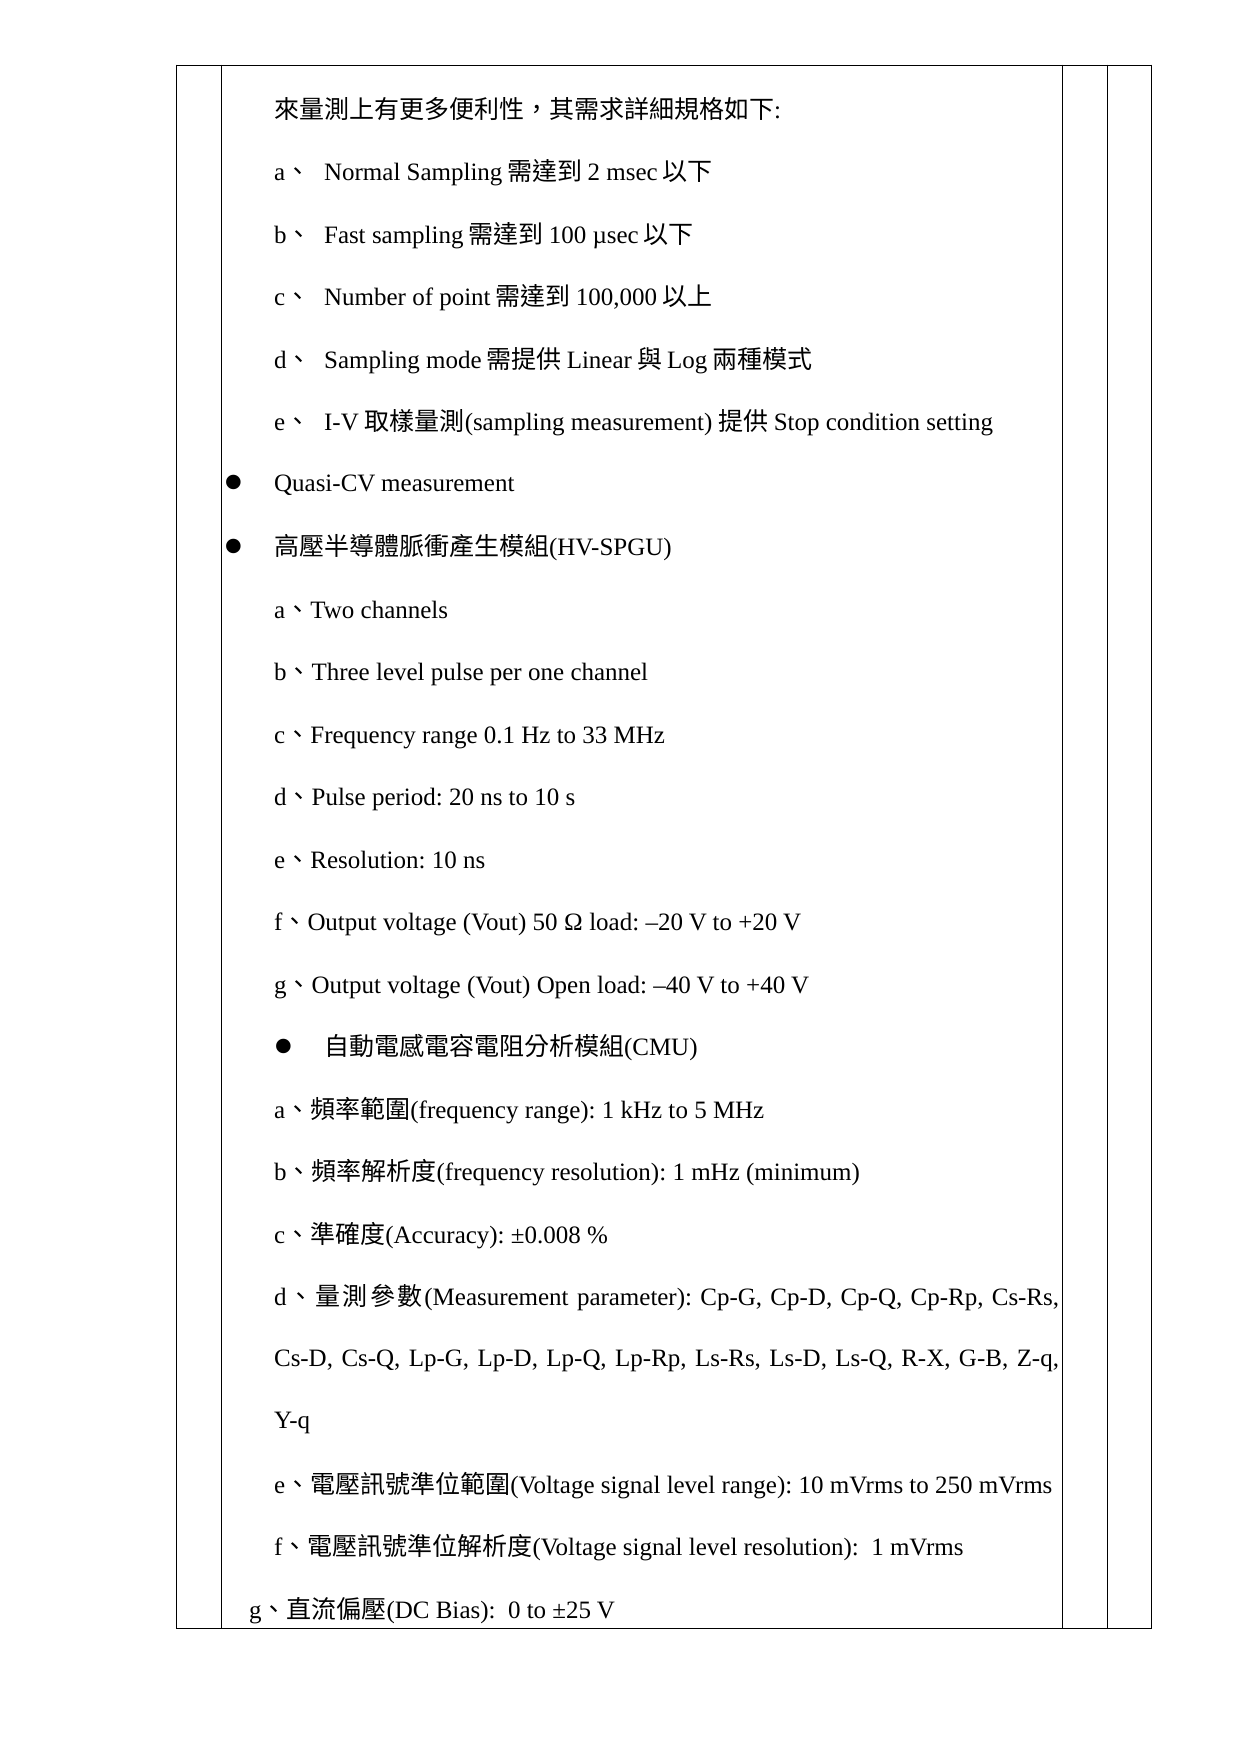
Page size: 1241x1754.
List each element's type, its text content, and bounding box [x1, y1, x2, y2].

table_cell 多埠任意波形電壓快速量測機台 可測量之元件有DIODE、BJT/HBT、MESFET/PHEMT、MOSFET、MEMORY。 四組HRSMU高電流解析度可達到1 fA, 電壓範圍為 -100 V至100 V, 電流範圍最高至100 mA, 最小脈衝寬度為500 μs, 最小脈衝週期為5 ms。 為求資料分析之便利性，可接受透過外部電腦控制儀器進行各種參數分析。 需提供110V之電源系統。 在I-V量測上支援Bias hold, 以及Negative hold time之功能 在I-V Sampling Measurement，可以支援不同sampling之模式，便於在未來量測上有更多便利性，其需求詳細規格如下: Normal Sampling需達到2 msec以下 Fast sampling需達到100 µsec以下 Number of point需達到100,000以上 Sampling mode需提供Linear與Log兩種模式 I-V 取樣量測(sampling measurement) 提供Stop condition setting Quasi-CV measurement 高壓半導體脈衝產生模組(HV-SPGU) a、Two channels b、Three level pulse per one channel c、Frequency range 0.1 Hz to 33 MHz d、Pulse period: 20 ns to 10 s e、Resolution: 10 ns f、Output voltage (Vout) 50 Ω load: –20 V to +20 V g、Output voltage (Vout) Open load: –40 V to +40 V 自動電感電容電阻分析模組(CMU) a、頻率範圍(frequency range): 1 kHz to 5 MHz b、頻率解析度(frequency resolution): 1 mHz (minimum) c、準確度(Accuracy): ±0.008 % d、量測參數(Measurement parameter): Cp-G, Cp-D, Cp-Q, Cp-Rp, Cs-Rs, Cs-D, Cs-Q, Lp-G, Lp-D, Lp-Q, Lp-Rp, Ls-Rs, Ls-D, Ls-Q, R-X, G-B, Z-q, Y-q e、電壓訊號準位範圍(Voltage signal level range): 10 mVrms to 250 mVrms f、電壓訊號準位解析度(Voltage signal level resolution): 1 mVrms g、直流偏壓(DC Bias): 0 to ±25 V 任意波形半導體快速脈衝產生模組(WGFMU) a、Maximum gate/drain voltage: 10 V/10 V b、Maximum drain current: 10 mA c、Minimum drain current resolution: 2 nA d、快速電壓脈衝pulse width range: 100 ns ~ 10 s, 解析度10 ns 提供GPIB, USB, LAN介面。 提供USB儲存資料介面。 軟體：需配合桌上型EasyEXPERT軟體。 儀器需提供觸控螢幕。 單機提供10 slot以上的擴充。 單機需提供霍爾量測模組量測擴充功能。 單機需提供四點探針量測模組擴充功能。 滿足多埠元件微型電路分析應用功能光碟。 [222, 66, 1062, 1628]
table_cell [177, 66, 221, 1628]
table_cell [1108, 66, 1151, 1628]
table_cell [1063, 66, 1107, 1628]
